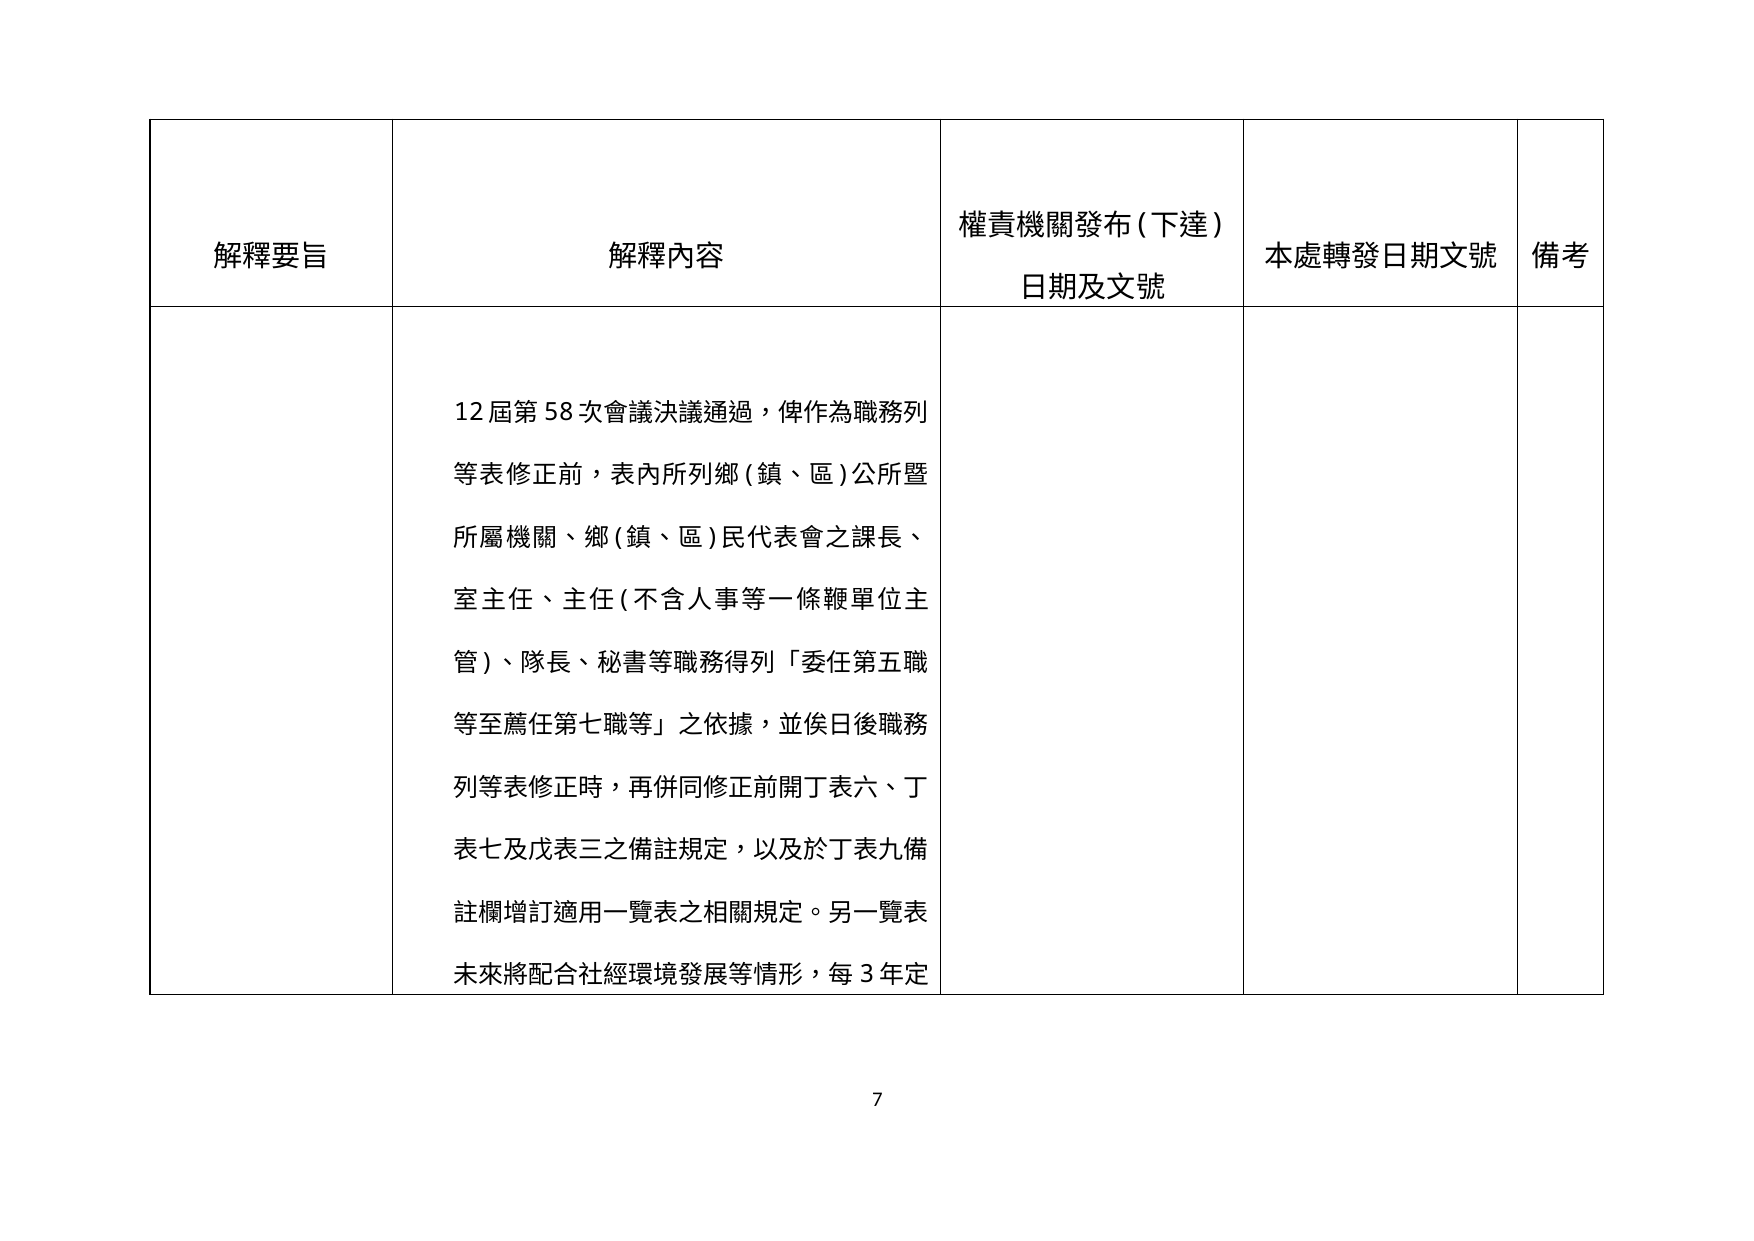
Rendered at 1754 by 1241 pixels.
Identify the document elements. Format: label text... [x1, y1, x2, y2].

table_cell 12屆第58次會議決議通過，俾作為職務列等表修正前，表內所列鄉(鎮、區)公所暨所屬機關、鄉(鎮、區)民代表會之課長、室主任、主任(不含人事等一條鞭單位主管)、隊長、秘書等職務得列「委任第五職等至薦任第七職等」之依據，並俟日後職務列等表修正時，再併同修正前開丁表六、丁表七及戊表三之備註規定，以及於丁表九備註欄增訂適用一覽表之相關規定。另一覽表未來將配合社經環境發展等情形，每3年定 [393, 307, 940, 993]
table_header 解釋要旨 [151, 120, 392, 306]
table_header 解釋內容 [393, 120, 940, 306]
table_header 權責機關發布(下達)日期及文號 [941, 120, 1243, 306]
table_cell [151, 307, 392, 993]
table_header 本處轉發日期文號 [1244, 120, 1517, 306]
table_header 備考 [1518, 120, 1603, 306]
table_cell [1518, 307, 1603, 993]
table_cell [1244, 307, 1517, 993]
table_cell [941, 307, 1243, 993]
